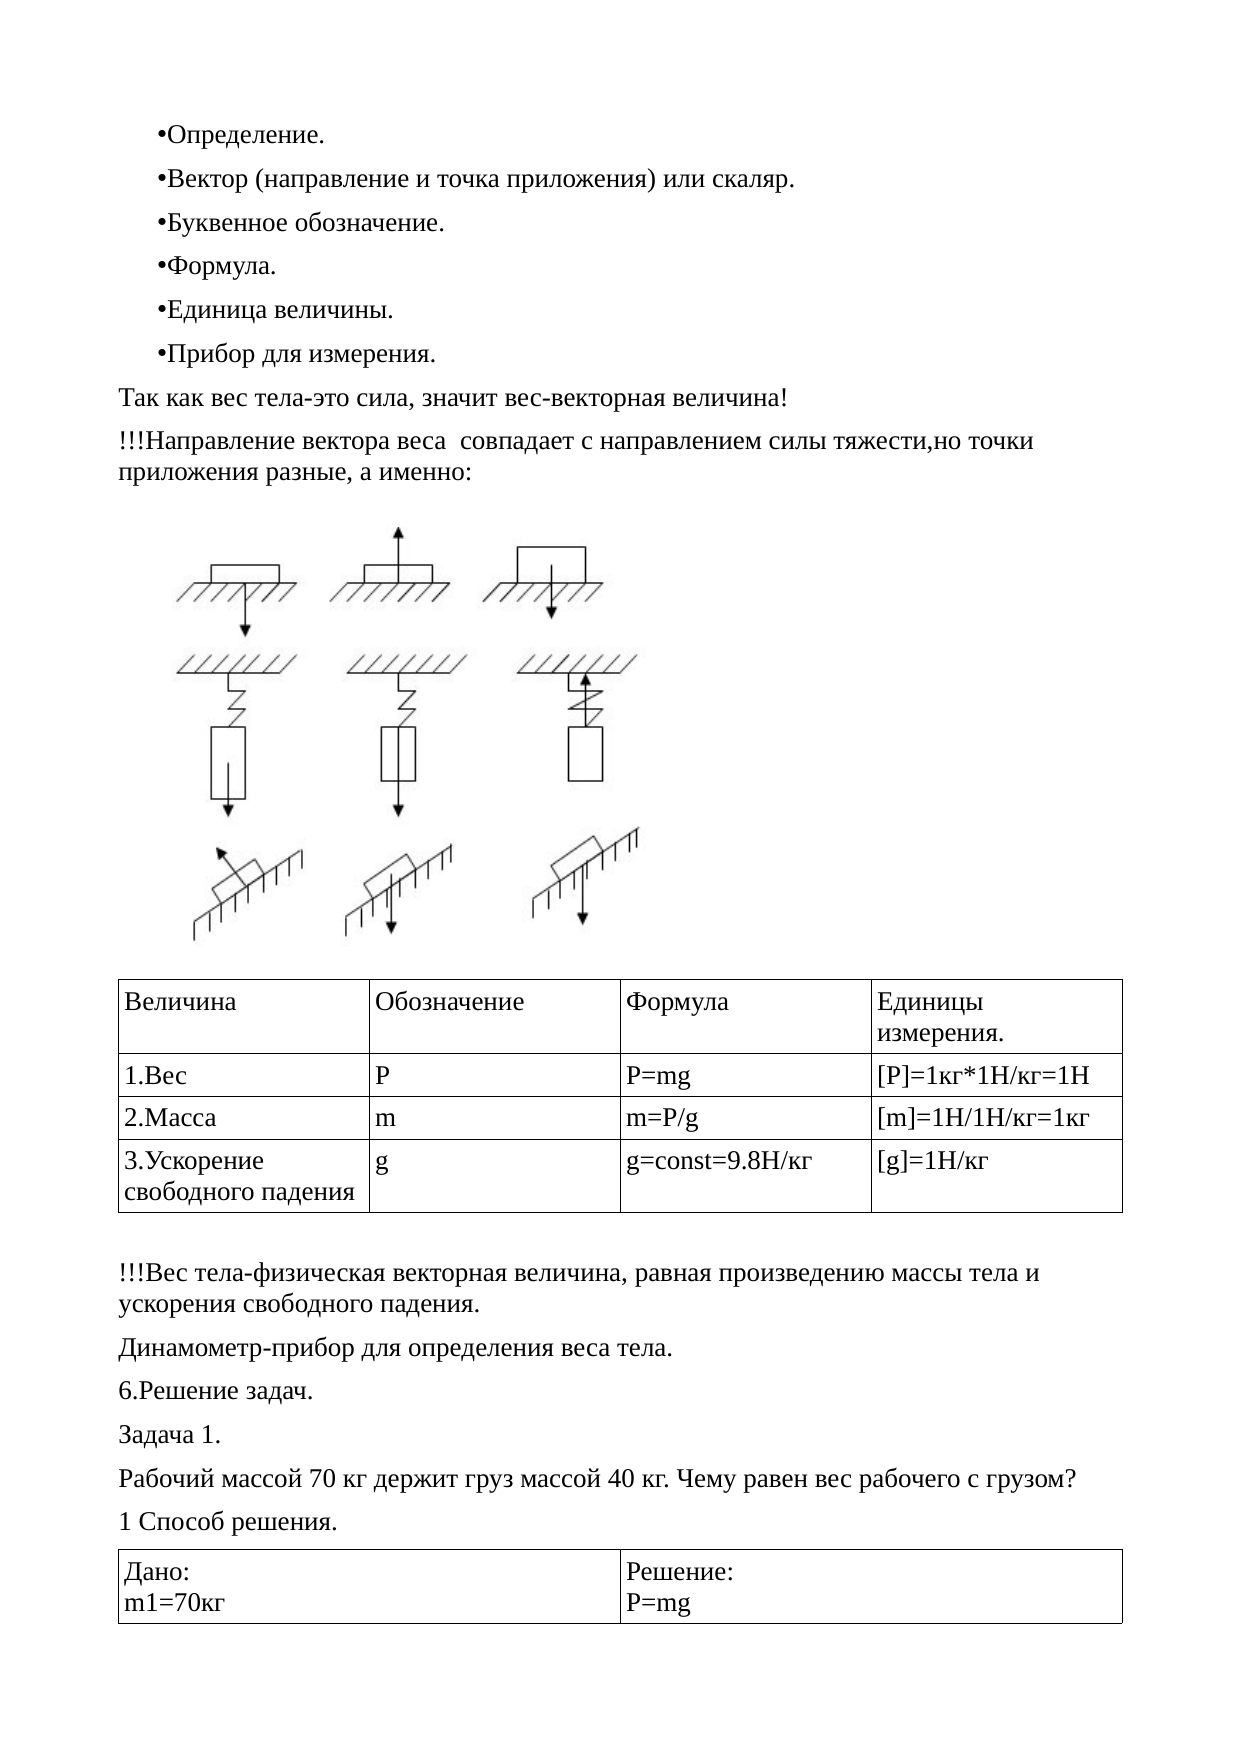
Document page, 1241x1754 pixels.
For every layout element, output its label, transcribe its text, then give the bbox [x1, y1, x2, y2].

table_cell 1.Вес [119, 1054, 369, 1096]
text 6.Решение задач. [118, 1374, 1122, 1406]
table_cell 2.Масса [119, 1097, 369, 1138]
table_cell Р [370, 1054, 620, 1096]
table_cell m=P/g [621, 1097, 871, 1138]
table_cell [m]=1H/1H/кг=1кг [872, 1097, 1122, 1138]
table_cell 3.Ускорение свободного падения [119, 1140, 369, 1212]
table_cell Р=mg [621, 1054, 871, 1096]
table_header Величина [119, 980, 369, 1053]
table_header Обозначение [370, 980, 620, 1053]
picture [171, 527, 646, 947]
table_cell g=const=9.8H/кг [621, 1140, 871, 1212]
list Единица величины. [118, 293, 1122, 324]
list Прибор для измерения. [118, 337, 1122, 368]
list Определение. [118, 118, 1122, 149]
list Формула. [118, 249, 1122, 281]
text 1 Способ решения. [118, 1505, 1122, 1537]
list Вектор (направление и точка приложения) или скаляр. [118, 162, 1122, 193]
table_cell g [370, 1140, 620, 1212]
text !!!Направление вектора веса совпадает с направлением силы тяжести,но точки приложения разные, а именно: [118, 424, 1122, 487]
list Буквенное обозначение. [118, 206, 1122, 237]
text Рабочий массой 70 кг держит груз массой 40 кг. Чему равен вес рабочего с грузом? [118, 1462, 1122, 1493]
table_cell [P]=1кг*1Н/кг=1Н [872, 1054, 1122, 1096]
text Так как вес тела-это сила, значит вес-векторная величина! [118, 381, 1122, 412]
text Динамометр-прибор для определения веса тела. [118, 1331, 1122, 1362]
table_cell m [370, 1097, 620, 1138]
table_header Формула [621, 980, 871, 1053]
text Задача 1. [118, 1418, 1122, 1449]
text !!!Вес тела-физическая векторная величина, равная произведению массы тела и ускорения свободного падения. [118, 1256, 1122, 1318]
table_cell [g]=1H/кг [872, 1140, 1122, 1212]
table_header Единицы измерения. [872, 980, 1122, 1053]
table_header Дано: m1=70кг [119, 1550, 620, 1623]
table_header Решение: Р=mg [621, 1550, 1122, 1623]
